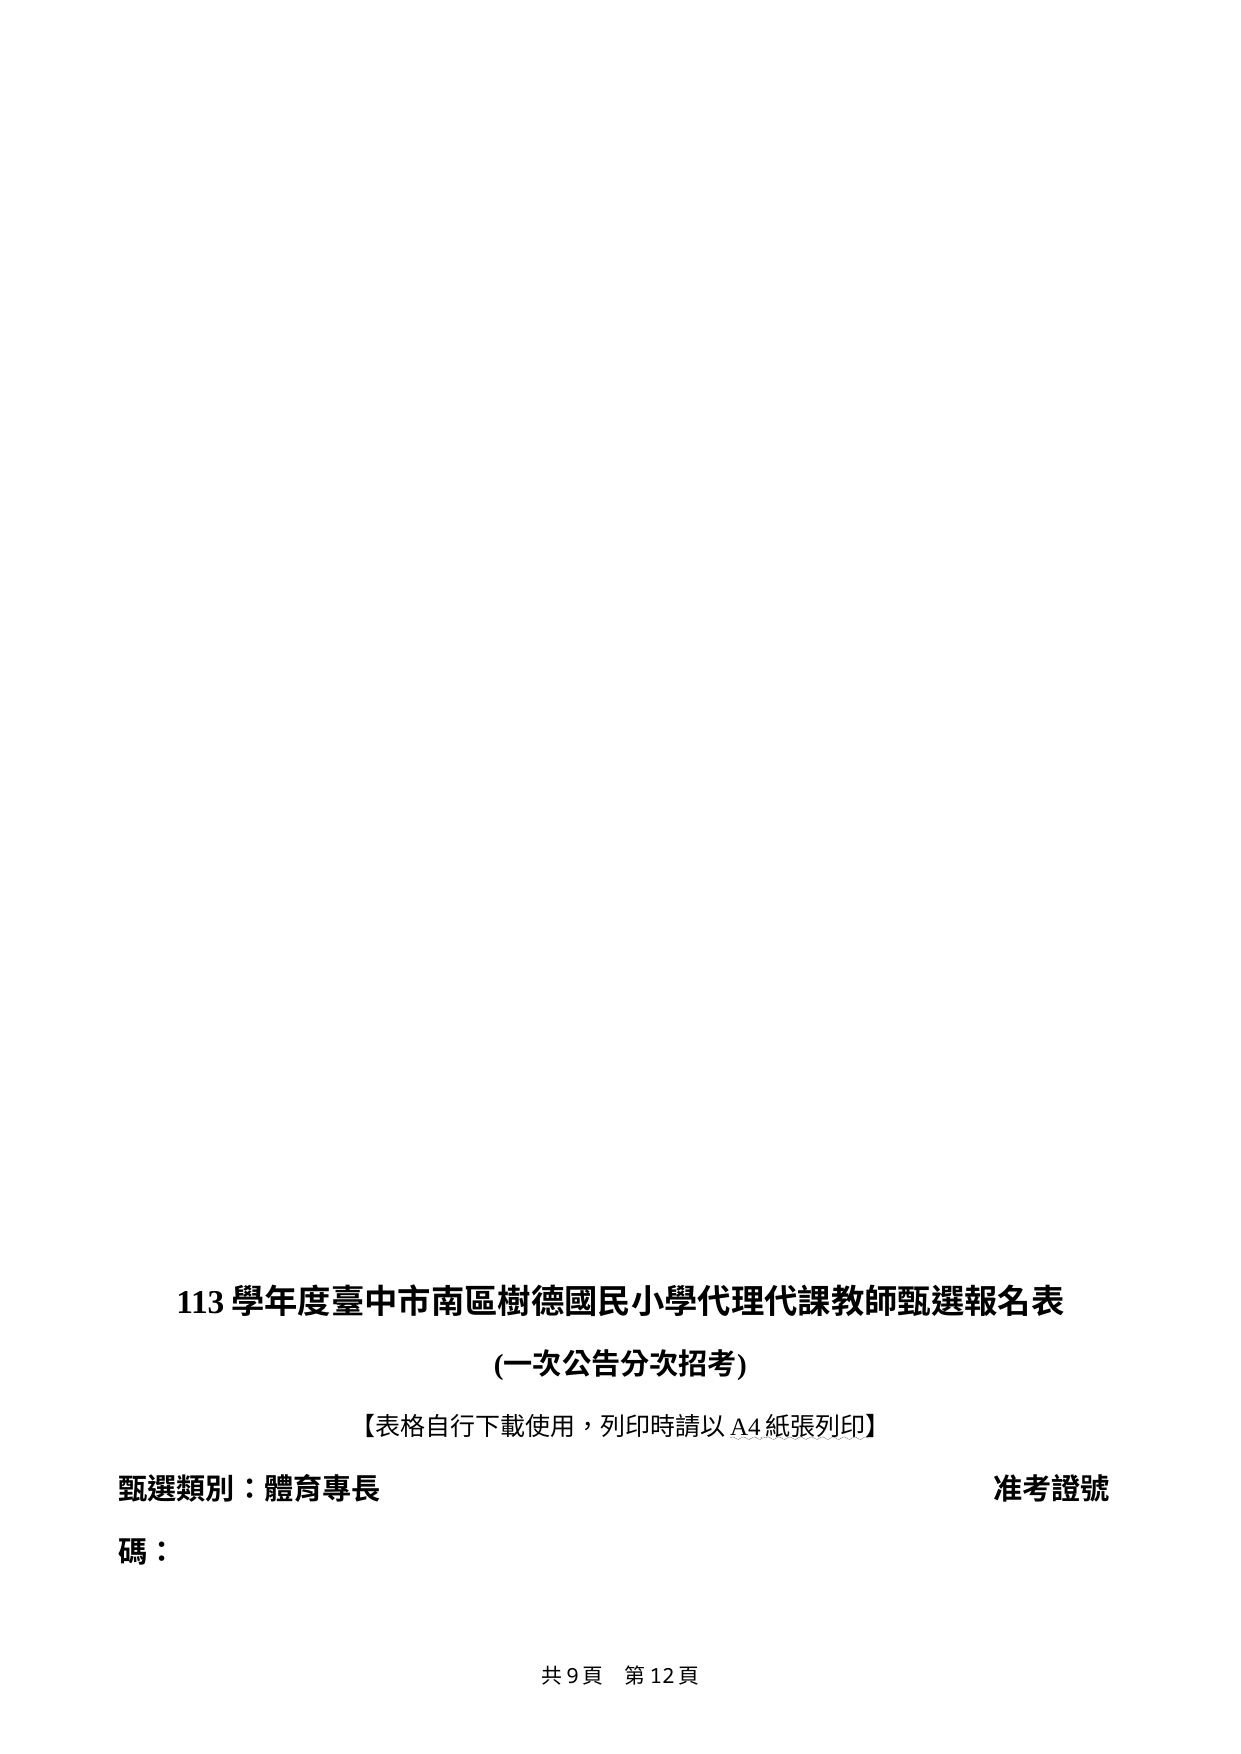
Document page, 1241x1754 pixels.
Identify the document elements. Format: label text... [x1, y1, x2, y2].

text 甄選類別：體育專長 准考證號碼： [118, 1445, 1122, 1570]
text 113學年度臺中市南區樹德國民小學代理代課教師甄選報名表 [118, 1258, 1122, 1320]
text 【表格自行下載使用，列印時請以A4紙張列印】 [118, 1383, 1122, 1445]
text (一次公告分次招考) [118, 1320, 1122, 1383]
